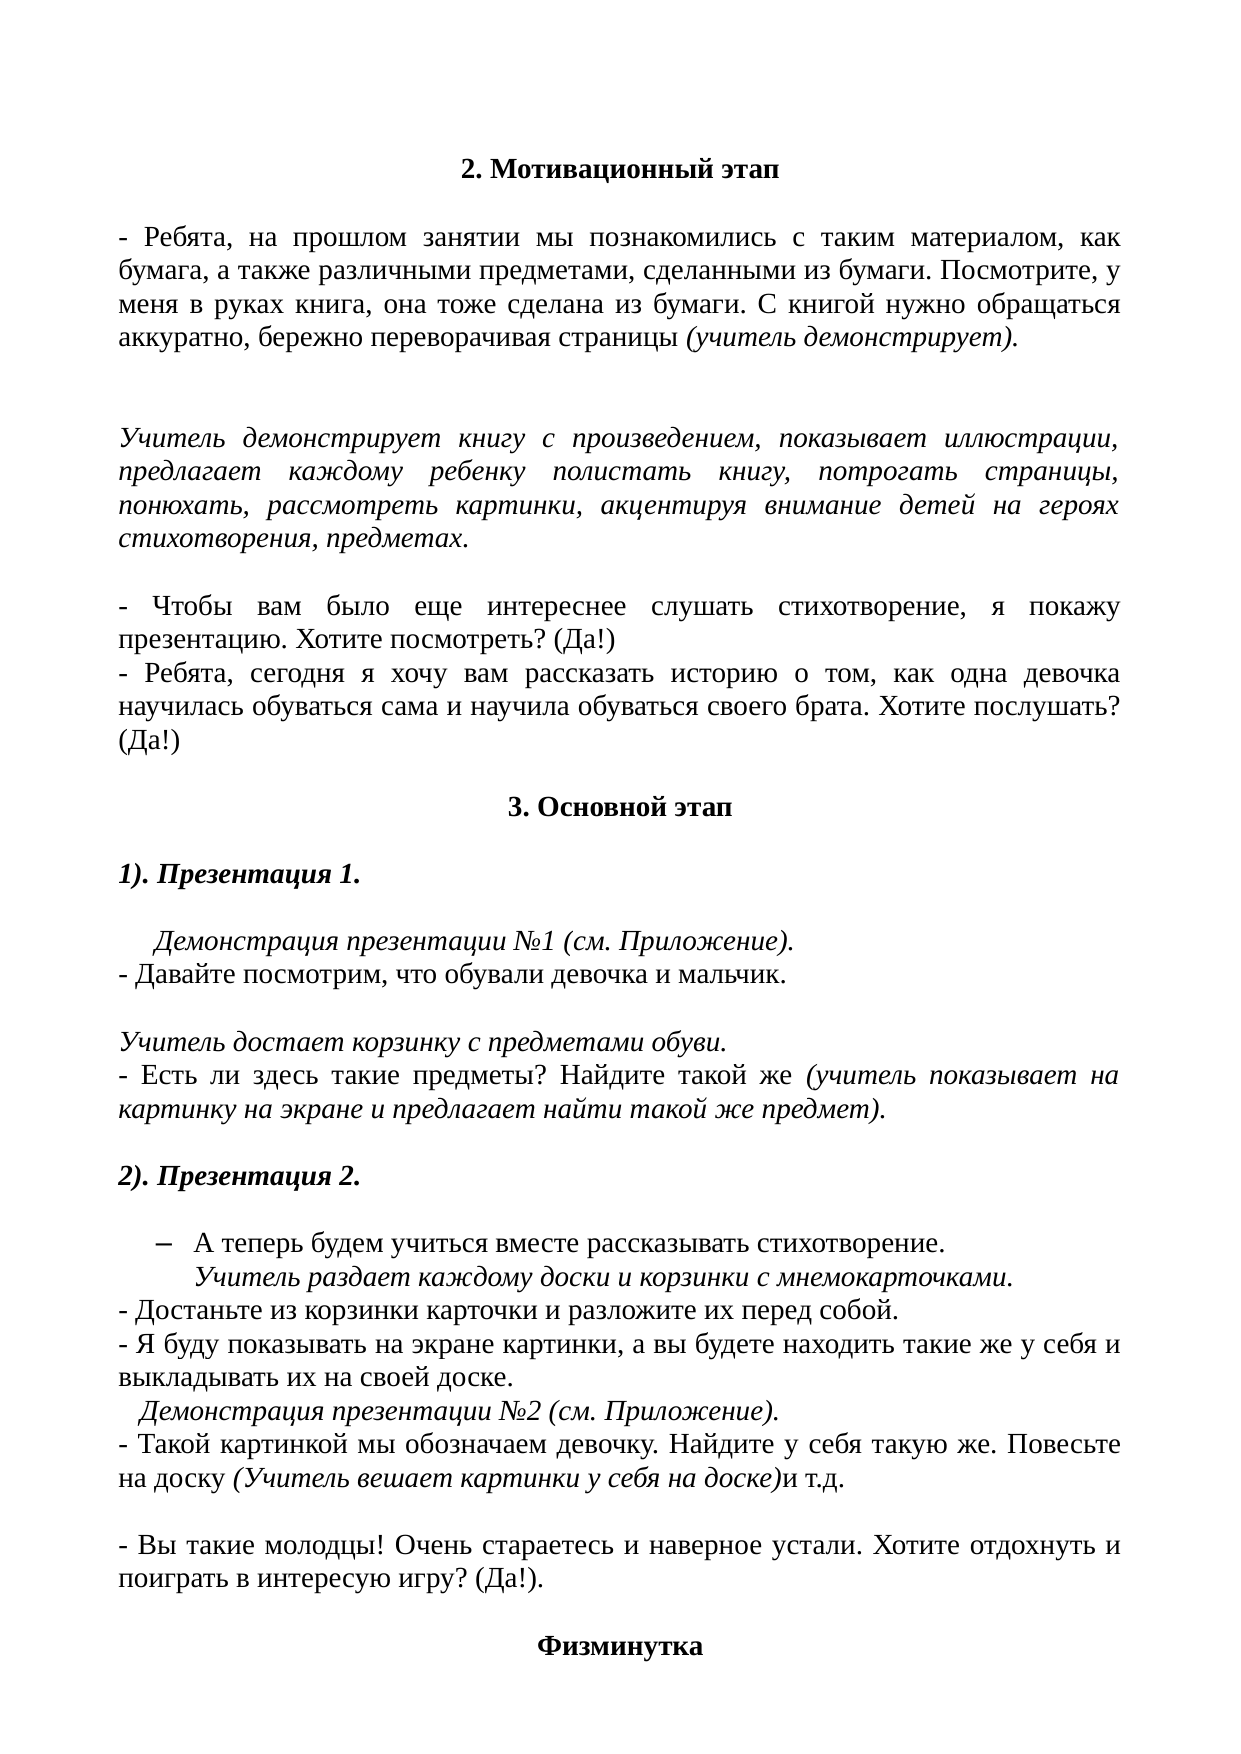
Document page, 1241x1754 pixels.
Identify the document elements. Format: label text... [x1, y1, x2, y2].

text Демонстрация презентации №2 (см. Приложение). [118, 1393, 1122, 1426]
text Учитель демонстрирует книгу с произведением, показывает иллюстрации, предлагает каждому ребенку полистать книгу, потрогать страницы, понюхать, рассмотреть картинки, акцентируя внимание детей на героях стихотворения, предметах. [118, 420, 1122, 554]
text - Ребята, сегодня я хочу вам рассказать историю о том, как одна девочка научилась обуваться сама и научила обуваться своего брата. Хотите послушать? (Да!) [118, 655, 1122, 755]
text Учитель достает корзинку с предметами обуви. [118, 1024, 1122, 1057]
text 3. Основной этап [118, 789, 1122, 822]
list А теперь будем учиться вместе рассказывать стихотворение. [156, 1225, 1122, 1259]
text 2). Презентация 2. [118, 1158, 1122, 1191]
text - Такой картинкой мы обозначаем девочку. Найдите у себя такую же. Повесьте на доску (Учитель вешает картинки у себя на доске)и т.д. [118, 1426, 1122, 1493]
text Демонстрация презентации №1 (см. Приложение). [118, 923, 1122, 957]
list Учитель раздает каждому доски и корзинки с мнемокарточками. [156, 1259, 1122, 1292]
text - Я буду показывать на экране картинки, а вы будете находить такие же у себя и выкладывать их на своей доске. [118, 1326, 1122, 1393]
text - Достаньте из корзинки карточки и разложите их перед собой. [118, 1292, 1122, 1326]
text - Ребята, на прошлом занятии мы познакомились с таким материалом, как бумага, а также различными предметами, сделанными из бумаги. Посмотрите, у меня в руках книга, она тоже сделана из бумаги. С книгой нужно обращаться аккуратно, бережно переворачивая страницы (учитель демонстрирует). [118, 219, 1122, 353]
text - Вы такие молодцы! Очень стараетесь и наверное устали. Хотите отдохнуть и поиграть в интересую игру? (Да!). [118, 1527, 1122, 1594]
text - Есть ли здесь такие предметы? Найдите такой же (учитель показывает на картинку на экране и предлагает найти такой же предмет). [118, 1057, 1122, 1124]
text - Чтобы вам было еще интереснее слушать стихотворение, я покажу презентацию. Хотите посмотреть? (Да!) [118, 588, 1122, 655]
text 2. Мотивационный этап [118, 152, 1122, 185]
text Физминутка [118, 1628, 1122, 1661]
text 1). Презентация 1. [118, 856, 1122, 889]
text - Давайте посмотрим, что обували девочка и мальчик. [118, 957, 1122, 990]
